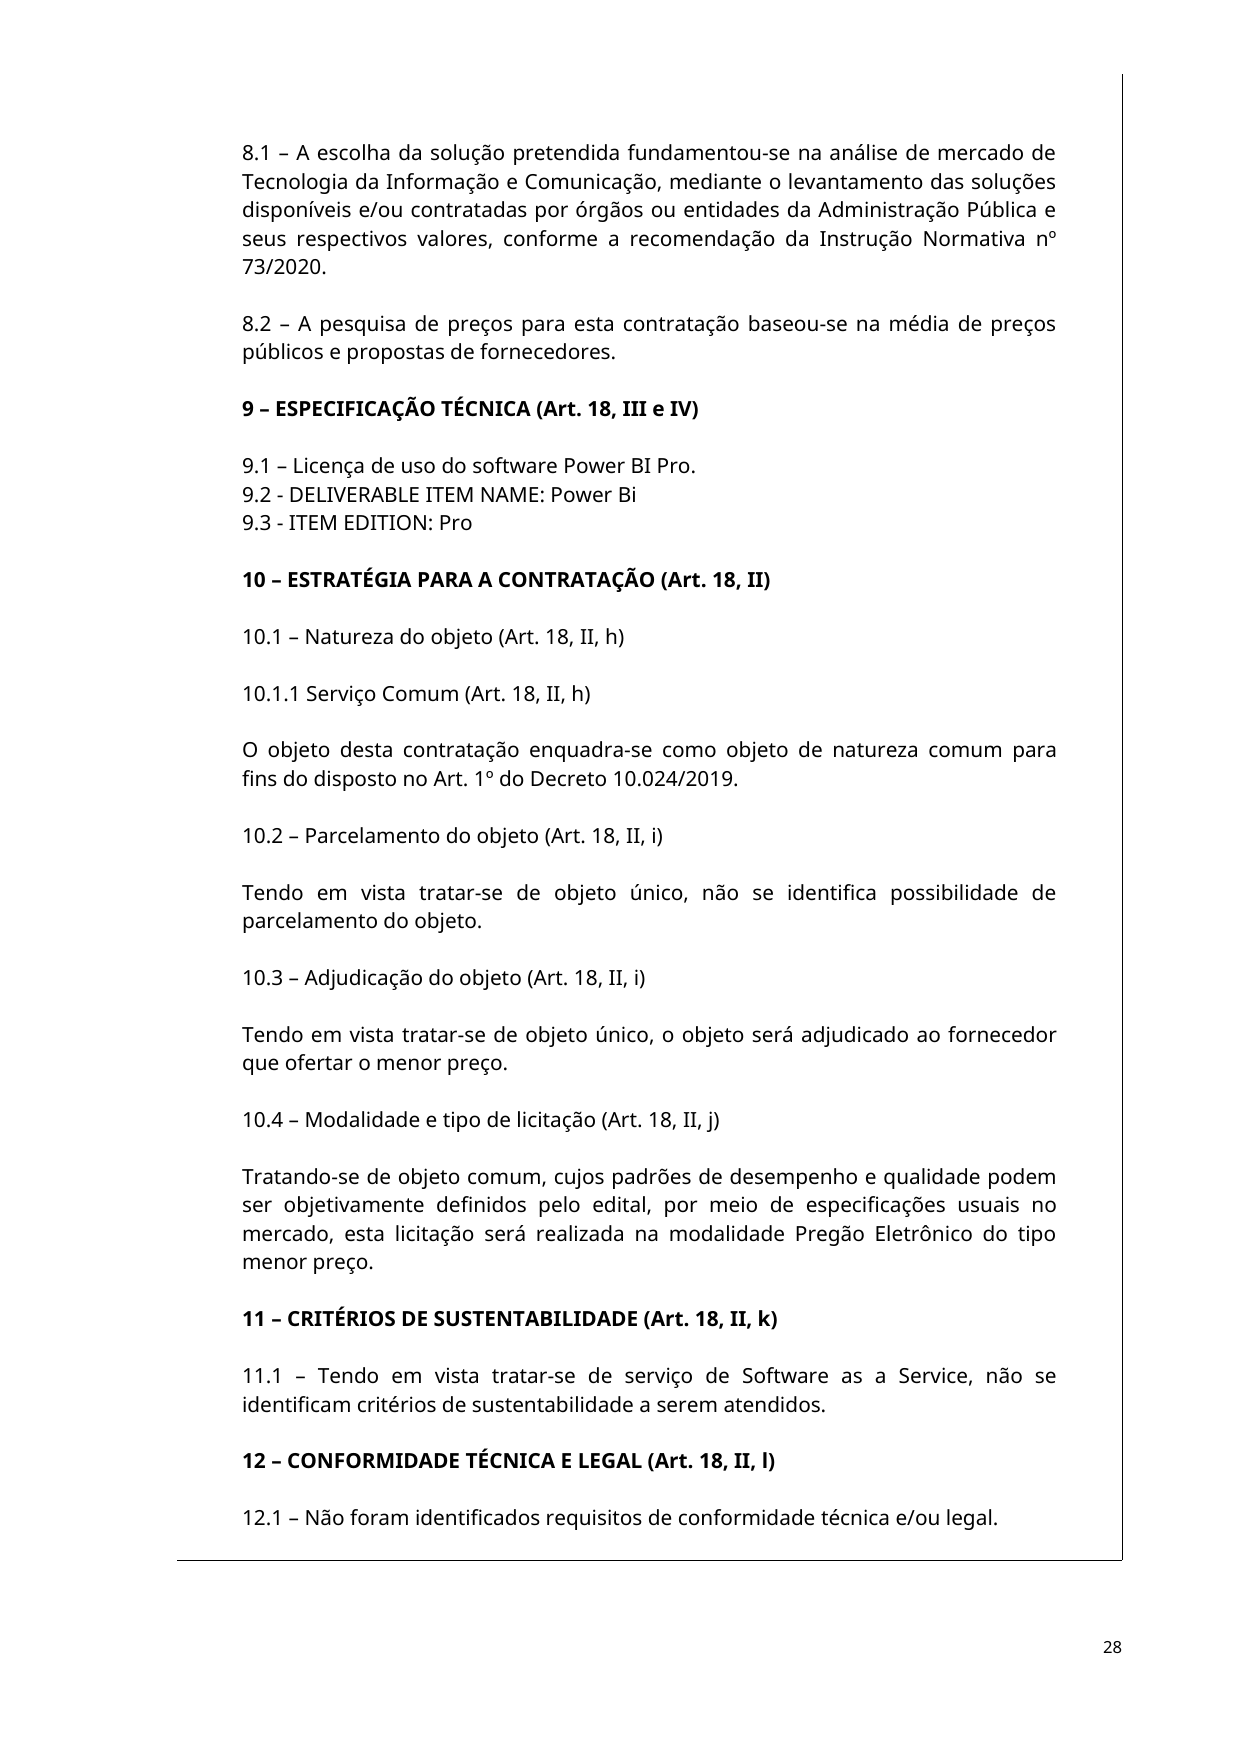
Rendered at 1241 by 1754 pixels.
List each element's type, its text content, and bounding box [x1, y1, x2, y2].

text 11 – CRITÉRIOS DE SUSTENTABILIDADE (Art. 18, II, k) [177, 1304, 1122, 1333]
text Tendo em vista tratar-se de objeto único, não se identifica possibilidade de parcelamento do objeto. [177, 878, 1122, 935]
text O objeto desta contratação enquadra-se como objeto de natureza comum para fins do disposto no Art. 1º do Decreto 10.024/2019. [177, 736, 1122, 792]
text 10.1.1 Serviço Comum (Art. 18, II, h) [177, 679, 1122, 707]
text 10.1 – Natureza do objeto (Art. 18, II, h) [177, 622, 1122, 650]
text 10 – ESTRATÉGIA PARA A CONTRATAÇÃO (Art. 18, II) [177, 565, 1122, 593]
text Tratando-se de objeto comum, cujos padrões de desempenho e qualidade podem ser objetivamente definidos pelo edital, por meio de especificações usuais no mercado, esta licitação será realizada na modalidade Pregão Eletrônico do tipo menor preço. [177, 1162, 1122, 1276]
text 8.2 – A pesquisa de preços para esta contratação baseou-se na média de preços públicos e propostas de fornecedores. [177, 309, 1122, 366]
text 12 – CONFORMIDADE TÉCNICA E LEGAL (Art. 18, II, l) [177, 1447, 1122, 1475]
text 10.3 – Adjudicação do objeto (Art. 18, II, i) [177, 963, 1122, 992]
text 9.2 - DELIVERABLE ITEM NAME: Power Bi [177, 480, 1122, 508]
text 8.1 – A escolha da solução pretendida fundamentou-se na análise de mercado de Tecnologia da Informação e Comunicação, mediante o levantamento das soluções disponíveis e/ou contratadas por órgãos ou entidades da Administração Pública e seus respectivos valores, conforme a recomendação da Instrução Normativa nº 73/2020. [177, 74, 1122, 281]
text 9 – ESPECIFICAÇÃO TÉCNICA (Art. 18, III e IV) [177, 394, 1122, 423]
text 10.4 – Modalidade e tipo de licitação (Art. 18, II, j) [177, 1105, 1122, 1134]
text 11.1 – Tendo em vista tratar-se de serviço de Software as a Service, não se identificam critérios de sustentabilidade a serem atendidos. [177, 1361, 1122, 1418]
text 9.1 – Licença de uso do software Power BI Pro. [177, 451, 1122, 480]
text Tendo em vista tratar-se de objeto único, o objeto será adjudicado ao fornecedor que ofertar o menor preço. [177, 1020, 1122, 1077]
text 12.1 – Não foram identificados requisitos de conformidade técnica e/ou legal. [177, 1503, 1122, 1532]
text 10.2 – Parcelamento do objeto (Art. 18, II, i) [177, 821, 1122, 849]
text 9.3 - ITEM EDITION: Pro [177, 508, 1122, 537]
